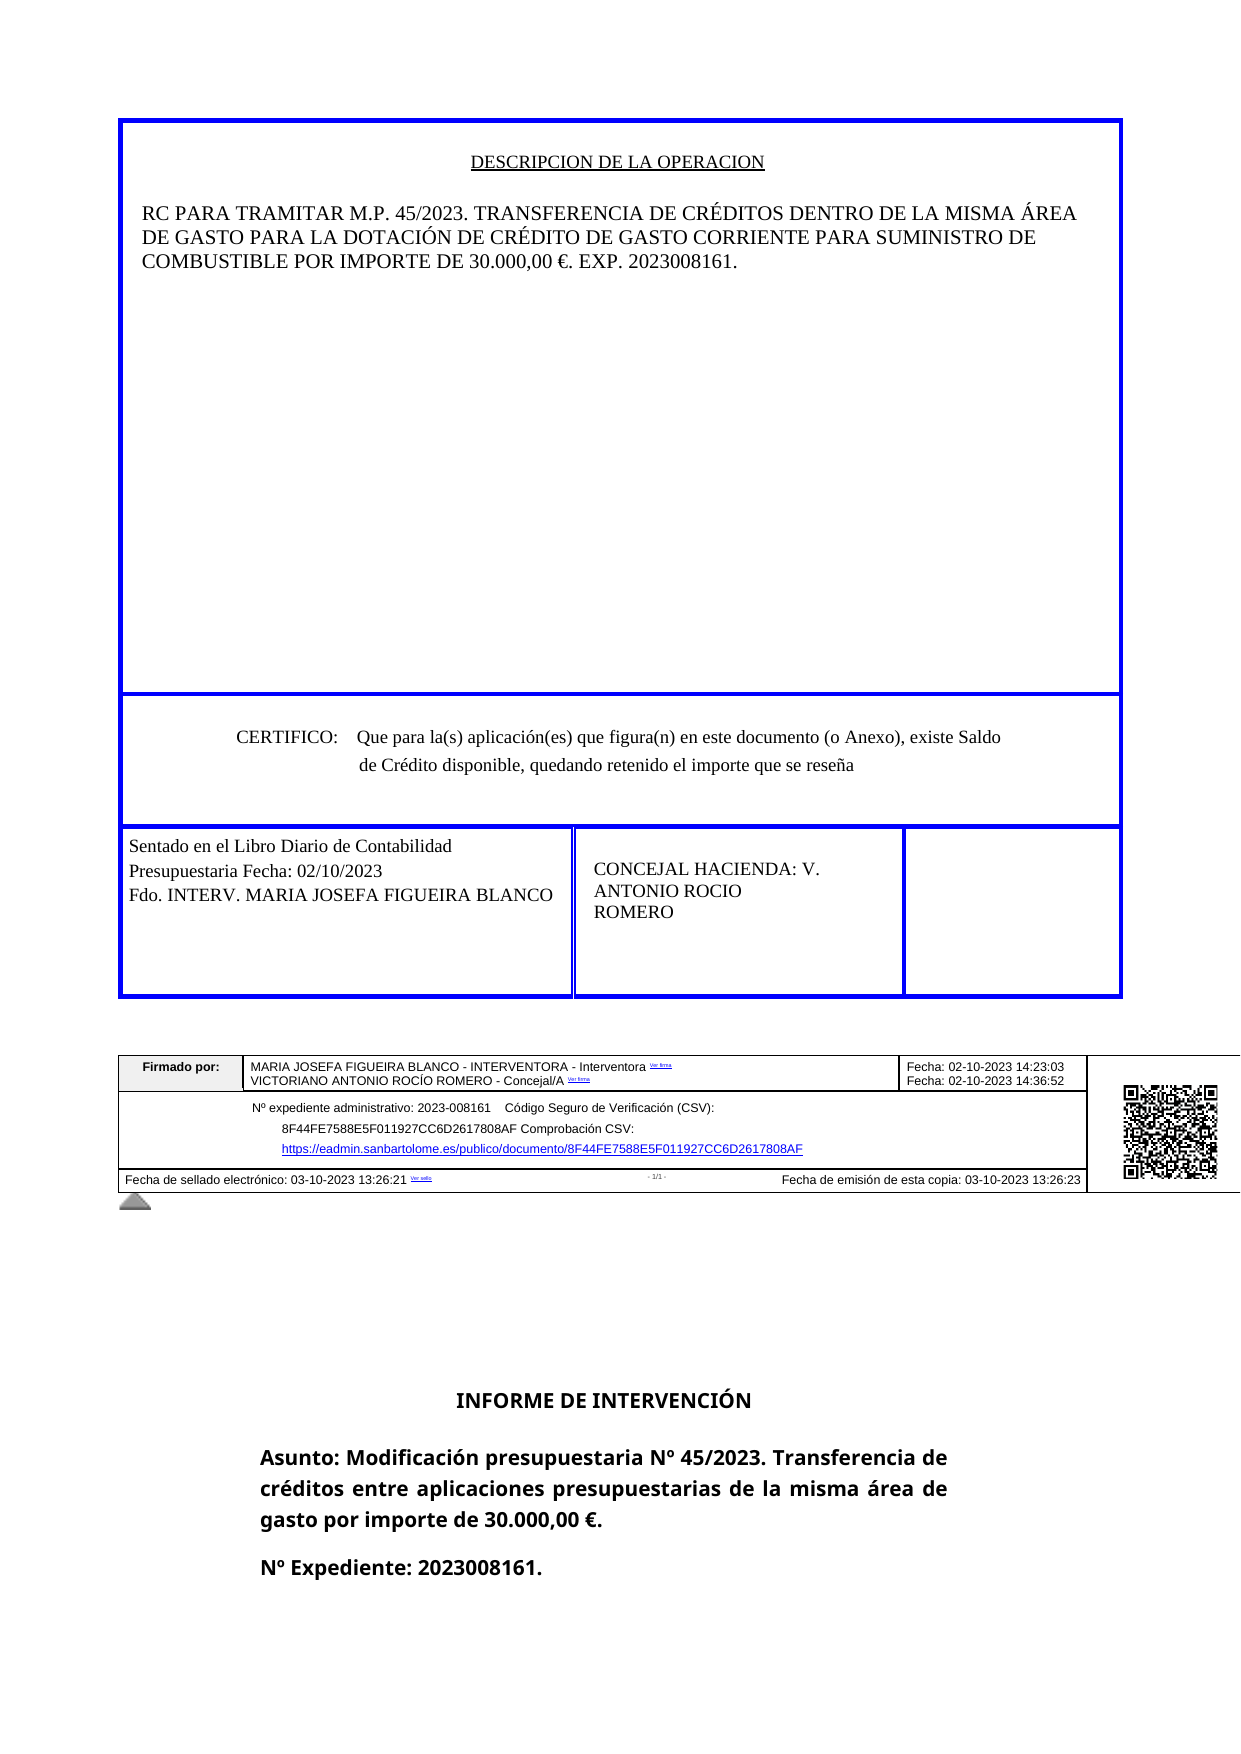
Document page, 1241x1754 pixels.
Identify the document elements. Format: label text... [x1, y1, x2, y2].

table_header MARIA JOSEFA FIGUEIRA BLANCO - INTERVENTORA - Interventora Ver firma VICTORIANO ANTONIO ROCÍO ROMERO - Concejal/A Ver firma [244, 1056, 898, 1090]
table_header Firmado por: [119, 1056, 242, 1088]
table_cell [906, 829, 1119, 994]
table_header [1088, 1056, 1240, 1192]
table_cell Fecha de sellado electrónico: 03-10-2023 13:26:21 Ver sello - 1/1 - Fecha de emisión de esta copia: 03-10-2023 13:26:23 [119, 1170, 1086, 1192]
table_cell Nº expediente administrativo: 2023-008161 Código Seguro de Verificación (CSV): 8F44FE7588E5F011927CC6D2617808AF Comprobación CSV: https://eadmin.sanbartolome.es/publico/documento/8F44FE7588E5F011927CC6D2617808AF [119, 1092, 1086, 1168]
text INFORME DE INTERVENCIÓN [307, 1386, 901, 1414]
table_cell CONCEJAL HACIENDA: V. ANTONIO ROCIO ROMERO [576, 829, 902, 994]
text Nº Expediente: 2023008161. [260, 1553, 1122, 1581]
table_cell Sentado en el Libro Diario de Contabilidad Presupuestaria Fecha: 02/10/2023 Fdo. INTERV. MARIA JOSEFA FIGUEIRA BLANCO [123, 829, 571, 994]
text Asunto: Modificación presupuestaria Nº 45/2023. Transferencia de créditos entre aplicaciones presupuestarias de la misma área de gasto por importe de 30.000,00 €. [260, 1443, 948, 1534]
table_cell DESCRIPCION DE LA OPERACION RC PARA TRAMITAR M.P. 45/2023. TRANSFERENCIA DE CRÉDITOS DENTRO DE LA MISMA ÁREA DE GASTO PARA LA DOTACIÓN DE CRÉDITO DE GASTO CORRIENTE PARA SUMINISTRO DE COMBUSTIBLE POR IMPORTE DE 30.000,00 €. EXP. 2023008161. [123, 123, 1119, 692]
table_header Fecha: 02-10-2023 14:23:03 Fecha: 02-10-2023 14:36:52 [900, 1056, 1086, 1090]
table_cell CERTIFICO: Que para la(s) aplicación(es) que figura(n) en este documento (o Anexo), existe Saldo de Crédito disponible, quedando retenido el importe que se reseña [123, 696, 1119, 824]
